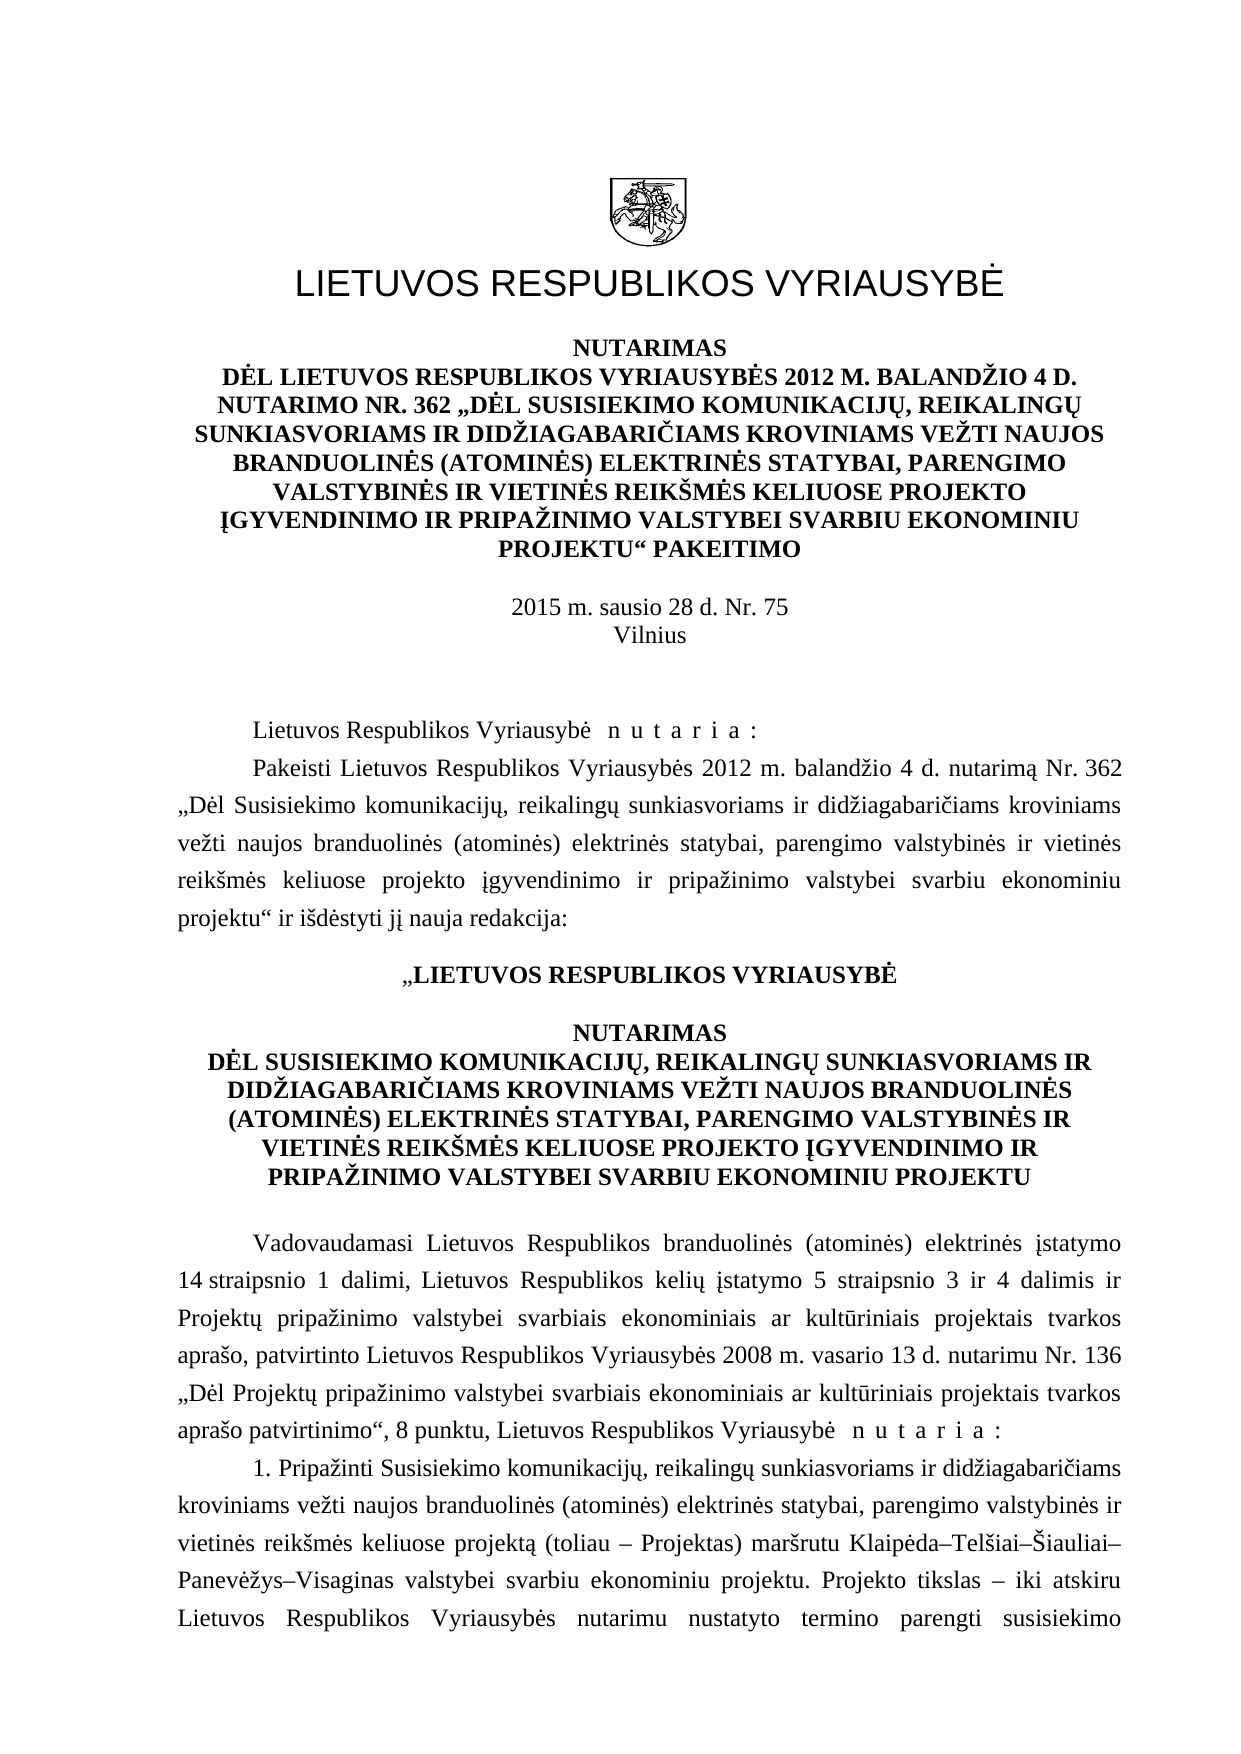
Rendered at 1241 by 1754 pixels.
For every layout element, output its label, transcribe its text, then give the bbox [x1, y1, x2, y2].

text nutarimas [177, 333, 1122, 362]
text 2015 m. sausio 28 d. Nr. 75 Vilnius [177, 592, 1122, 649]
text DĖL susisiekimo komunikacijų, reikalingų sunkiasvoriams ir didžiagabaričiams kroviniams vežti naujos BRANDUOLINės (atominės) elektrinės statybai, parengimo VALSTYBINĖS IR VIETINĖS REIKŠMĖS KELIUOSE projekto įgyvendinimo IR pripažinimo valstybei svarbiu ekonominiu projektu [177, 1047, 1122, 1190]
text Pakeisti Lietuvos Respublikos Vyriausybės 2012 m. balandžio 4 d. nutarimą Nr. 362 „Dėl Susisiekimo komunikacijų, reikalingų sunkiasvoriams ir didžiagabaričiams kroviniams vežti naujos branduolinės (atominės) elektrinės statybai, parengimo valstybinės ir vietinės reikšmės keliuose projekto įgyvendinimo ir pripažinimo valstybei svarbiu ekonominiu projektu“ ir išdėstyti jį nauja redakcija: [177, 744, 1122, 932]
text „LIETUVOS RESPUBLIKOS VYRIAUSYBĖ [177, 960, 1122, 989]
text 1. Pripažinti Susisiekimo komunikacijų, reikalingų sunkiasvoriams ir didžiagabaričiams kroviniams vežti naujos branduolinės (atominės) elektrinės statybai, parengimo valstybinės ir vietinės reikšmės keliuose projektą (toliau – Projektas) maršrutu Klaipėda–Telšiai–Šiauliai–Panevėžys–Visaginas valstybei svarbiu ekonominiu projektu. Projekto tikslas – iki atskiru Lietuvos Respublikos Vyriausybės nutarimu nustatyto termino parengti susisiekimo [177, 1444, 1122, 1632]
text Lietuvos Respublikos Vyriausybė [177, 261, 1122, 304]
text NUTARIMAS [177, 1018, 1122, 1047]
text Dėl LIETUVOS RESPUBLIKOS VYRIAUSYBĖS 2012 M. BALANDŽIO 4 D. NUTARIMO NR. 362 „DĖL susisiekimo komunikacijų, reikalingų sunkiasvoriams ir didžiagabaričiams kroviniams vežti naujos BRANDUOLINės (atominės) elektrinės statybai, parengimo VALSTYBINĖS IR VIETINĖS REIKŠMĖS KELIUOSE projekto įgyvendinimo IR pripažinimo valstybei svarbiu ekonominiu projektu“ PAKEiTIMO [177, 362, 1122, 563]
text Lietuvos Respublikos Vyriausybė nutaria: [177, 707, 1122, 744]
text Vadovaudamasi Lietuvos Respublikos branduolinės (atominės) elektrinės įstatymo 14 straipsnio 1 dalimi, Lietuvos Respublikos kelių įstatymo 5 straipsnio 3 ir 4 dalimis ir Projektų pripažinimo valstybei svarbiais ekonominiais ar kultūriniais projektais tvarkos aprašo, patvirtinto Lietuvos Respublikos Vyriausybės 2008 m. vasario 13 d. nutarimu Nr. 136 „Dėl Projektų pripažinimo valstybei svarbiais ekonominiais ar kultūriniais projektais tvarkos aprašo patvirtinimo“, 8 punktu, Lietuvos Respublikos Vyriausybė nutaria: [177, 1219, 1122, 1444]
